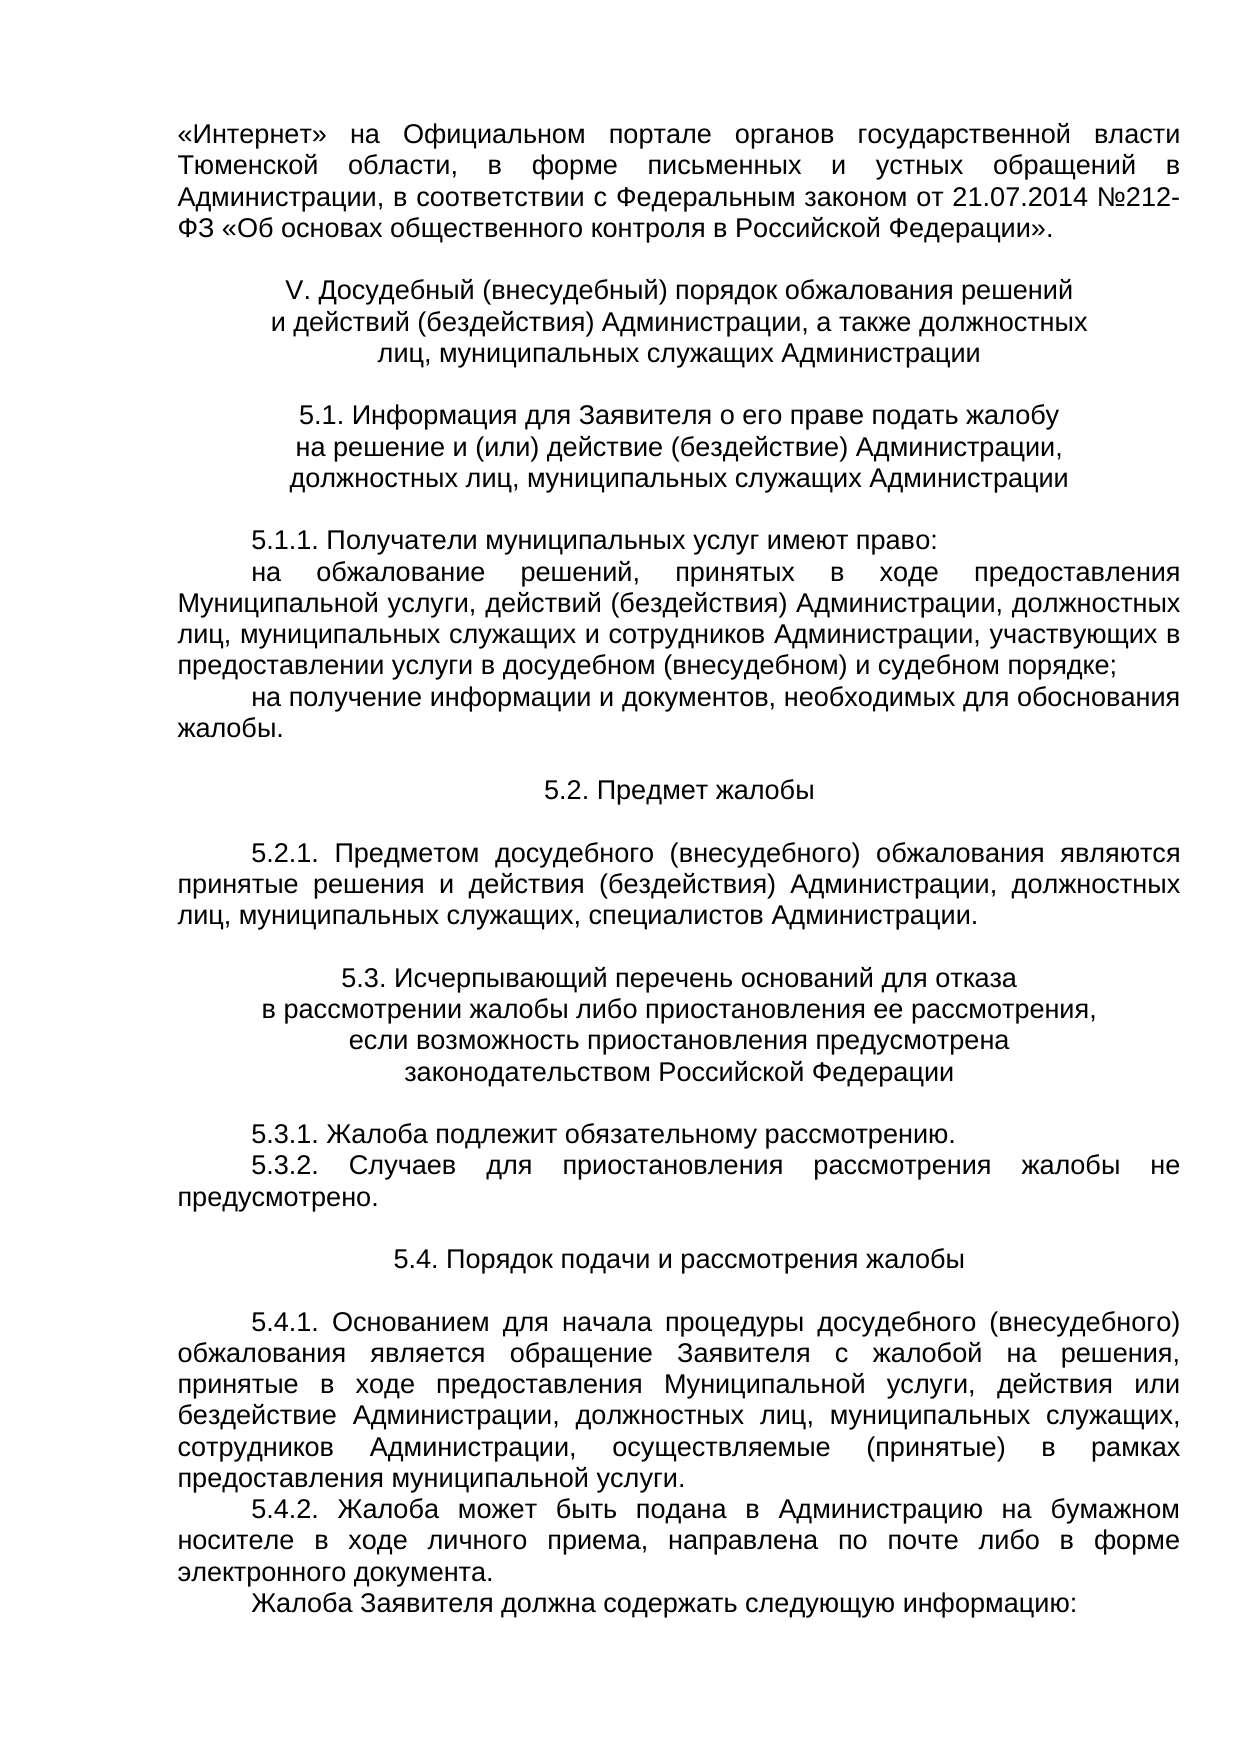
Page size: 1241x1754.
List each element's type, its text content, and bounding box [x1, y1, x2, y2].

text 5.4.2. Жалоба может быть подана в Администрацию на бумажном носителе в ходе личного приема, направлена по почте либо в форме электронного документа. [177, 1493, 1181, 1587]
text 5.2. Предмет жалобы [177, 774, 1181, 806]
text 5.3.1. Жалоба подлежит обязательному рассмотрению. [177, 1118, 1181, 1149]
text если возможность приостановления предусмотрена [177, 1024, 1181, 1056]
text Жалоба Заявителя должна содержать следующую информацию: [177, 1587, 1181, 1618]
text 5.3.2. Случаев для приостановления рассмотрения жалобы не предусмотрено. [177, 1149, 1181, 1212]
text 5.1. Информация для Заявителя о его праве подать жалобу [177, 399, 1181, 431]
text 5.4.1. Основанием для начала процедуры досудебного (внесудебного) обжалования является обращение Заявителя с жалобой на решения, принятые в ходе предоставления Муниципальной услуги, действия или бездействие Администрации, должностных лиц, муниципальных служащих, сотрудников Администрации, осуществляемые (принятые) в рамках предоставления муниципальной услуги. [177, 1306, 1181, 1493]
text лиц, муниципальных служащих Администрации [177, 337, 1181, 368]
text V. Досудебный (внесудебный) порядок обжалования решений [177, 274, 1181, 306]
text 5.2.1. Предметом досудебного (внесудебного) обжалования являются принятые решения и действия (бездействия) Администрации, должностных лиц, муниципальных служащих, специалистов Администрации. [177, 837, 1181, 931]
text законодательством Российской Федерации [177, 1056, 1181, 1087]
text 5.3. Исчерпывающий перечень оснований для отказа [177, 962, 1181, 993]
text на обжалование решений, принятых в ходе предоставления Муниципальной услуги, действий (бездействия) Администрации, должностных лиц, муниципальных служащих и сотрудников Администрации, участвующих в предоставлении услуги в досудебном (внесудебном) и судебном порядке; [177, 556, 1181, 681]
text 5.1.1. Получатели муниципальных услуг имеют право: [177, 524, 1181, 556]
text в рассмотрении жалобы либо приостановления ее рассмотрения, [177, 993, 1181, 1024]
text и действий (бездействия) Администрации, а также должностных [177, 306, 1181, 337]
text на решение и (или) действие (бездействие) Администрации, [177, 431, 1181, 462]
text 5.4. Порядок подачи и рассмотрения жалобы [177, 1243, 1181, 1274]
text «Интернет» на Официальном портале органов государственной власти Тюменской области, в форме письменных и устных обращений в Администрации, в соответствии с Федеральным законом от 21.07.2014 №212-ФЗ «Об основах общественного контроля в Российской Федерации». [177, 118, 1181, 243]
text на получение информации и документов, необходимых для обоснования жалобы. [177, 681, 1181, 743]
text должностных лиц, муниципальных служащих Администрации [177, 462, 1181, 493]
